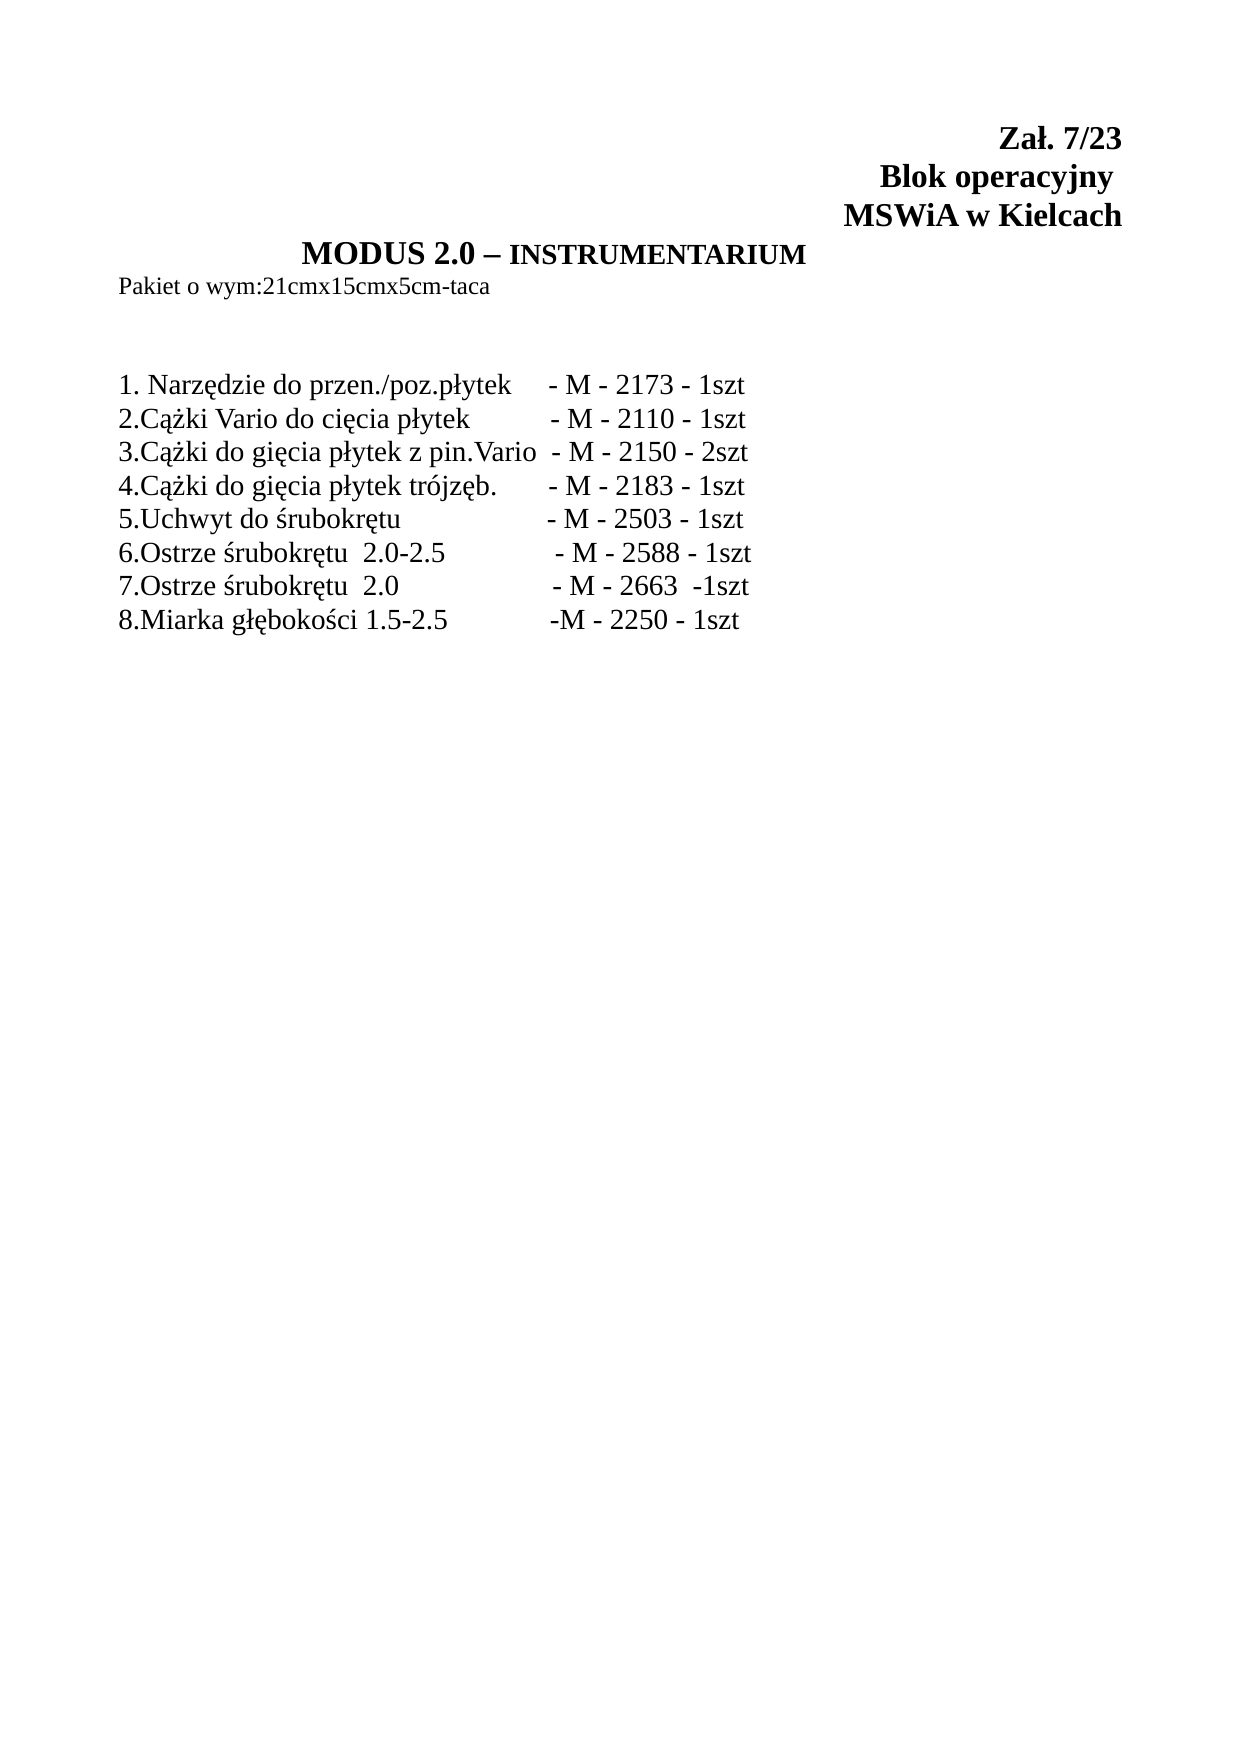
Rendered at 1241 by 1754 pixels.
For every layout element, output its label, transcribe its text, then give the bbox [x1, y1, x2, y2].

list Cążki do gięcia płytek z pin.Vario - M - 2150 - 2szt [118, 434, 1122, 468]
text MSWiA w Kielcach [118, 195, 1122, 233]
list Cążki Vario do cięcia płytek - M - 2110 - 1szt [118, 401, 1122, 434]
list Ostrze śrubokrętu 2.0-2.5 - M - 2588 - 1szt [118, 535, 1122, 568]
list Uchwyt do śrubokrętu - M - 2503 - 1szt [118, 501, 1122, 535]
list Cążki do gięcia płytek trójzęb. - M - 2183 - 1szt [118, 468, 1122, 501]
list Miarka głębokości 1.5-2.5 -M - 2250 - 1szt [118, 602, 1122, 636]
text Blok operacyjny [118, 156, 1122, 195]
text MODUS 2.0 – INSTRUMENTARIUM [118, 233, 1122, 271]
list Ostrze śrubokrętu 2.0 - M - 2663 -1szt [118, 568, 1122, 602]
text Pakiet o wym:21cmx15cmx5cm-taca [118, 271, 1122, 300]
text Zał. 7/23 [118, 118, 1122, 156]
list Narzędzie do przen./poz.płytek - M - 2173 - 1szt [118, 367, 1122, 401]
